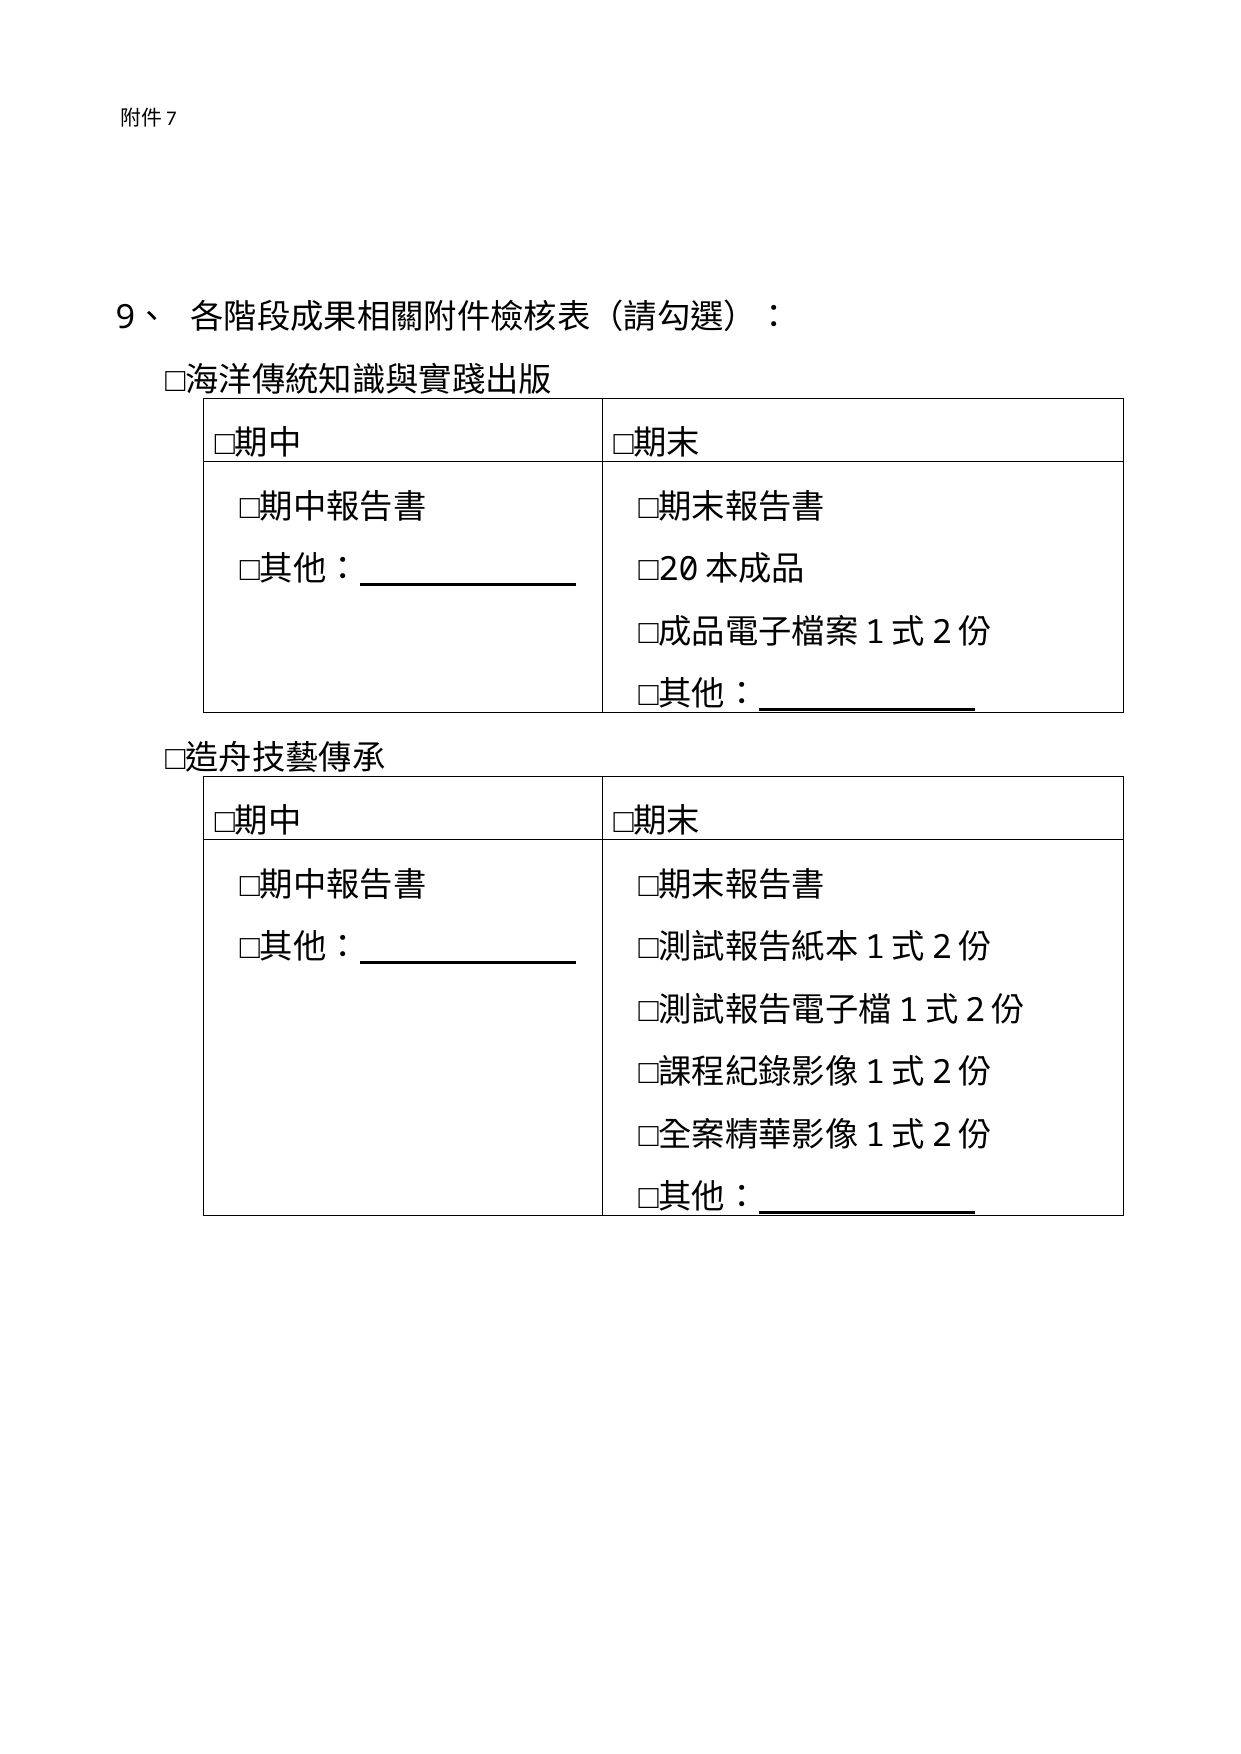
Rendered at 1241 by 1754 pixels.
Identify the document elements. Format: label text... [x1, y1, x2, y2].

table_cell □期末報告書 □測試報告紙本1式2份 □測試報告電子檔1式2份 □課程紀錄影像1式2份 □全案精華影像1式2份 □其他： [603, 840, 1123, 1215]
table_header □期中 [204, 777, 602, 839]
text □造舟技藝傳承 [165, 713, 1125, 776]
table_header □期末 [603, 399, 1123, 461]
table_cell □期末報告書 □20本成品 □成品電子檔案1式2份 □其他： [603, 462, 1123, 712]
table_header □期末 [603, 777, 1123, 839]
list 各階段成果相關附件檢核表（請勾選）： [115, 272, 1125, 335]
table_cell □期中報告書 □其他： [204, 840, 602, 1215]
table_header □期中 [204, 399, 602, 461]
text □海洋傳統知識與實踐出版 [165, 335, 1125, 397]
table_cell □期中報告書 □其他： [204, 462, 602, 712]
